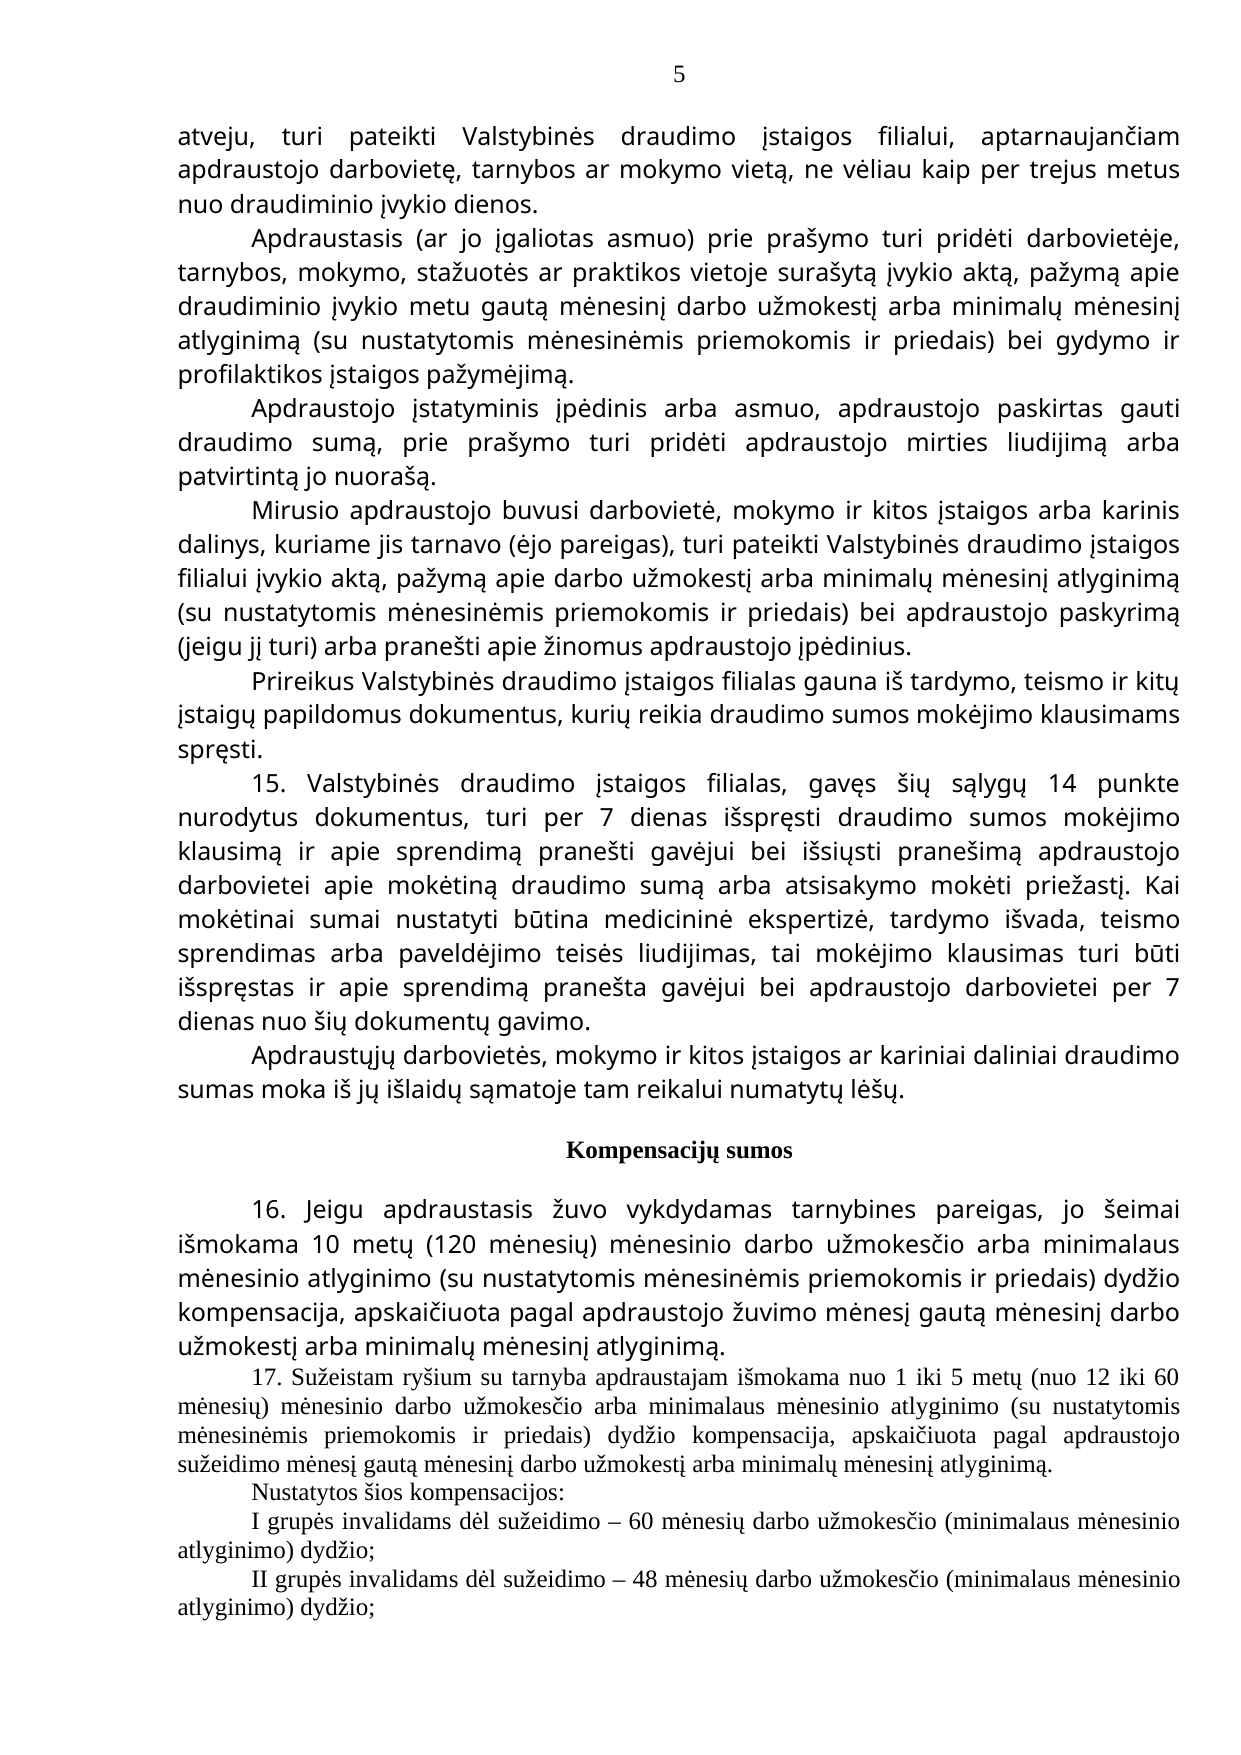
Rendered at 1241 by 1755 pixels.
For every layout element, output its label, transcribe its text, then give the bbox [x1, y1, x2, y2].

text 16. Jeigu apdraustasis žuvo vykdydamas tarnybines pareigas, jo šeimai išmokama 10 metų (120 mėnesių) mėnesinio darbo užmokesčio arba minimalaus mėnesinio atlyginimo (su nustatytomis mėnesinėmis priemokomis ir priedais) dydžio kompensacija, apskaičiuota pagal apdraustojo žuvimo mėnesį gautą mėnesinį darbo užmokestį arba minimalų mėnesinį atlyginimą. [177, 1192, 1181, 1362]
text Kompensacijų sumos [177, 1135, 1181, 1163]
text Prireikus Valstybinės draudimo įstaigos filialas gauna iš tardymo, teismo ir kitų įstaigų papildomus dokumentus, kurių reikia draudimo sumos mokėjimo klausimams spręsti. [177, 663, 1181, 765]
text 17. Sužeistam ryšium su tarnyba apdraustajam išmokama nuo 1 iki 5 metų (nuo 12 iki 60 mėnesių) mėnesinio darbo užmokesčio arba minimalaus mėnesinio atlyginimo (su nustatytomis mėnesinėmis priemokomis ir priedais) dydžio kompensacija, apskaičiuota pagal apdraustojo sužeidimo mėnesį gautą mėnesinį darbo užmokestį arba minimalų mėnesinį atlyginimą. [177, 1362, 1181, 1477]
text II grupės invalidams dėl sužeidimo – 48 mėnesių darbo užmokesčio (minimalaus mėnesinio atlyginimo) dydžio; [177, 1564, 1181, 1621]
text I grupės invalidams dėl sužeidimo – 60 mėnesių darbo užmokesčio (minimalaus mėnesinio atlyginimo) dydžio; [177, 1506, 1181, 1564]
text Mirusio apdraustojo buvusi darbovietė, mokymo ir kitos įstaigos arba karinis dalinys, kuriame jis tarnavo (ėjo pareigas), turi pateikti Valstybinės draudimo įstaigos filialui įvykio aktą, pažymą apie darbo užmokestį arba minimalų mėnesinį atlyginimą (su nustatytomis mėnesinėmis priemokomis ir priedais) bei apdraustojo paskyrimą (jeigu jį turi) arba pranešti apie žinomus apdraustojo įpėdinius. [177, 493, 1181, 663]
text Apdraustųjų darbovietės, mokymo ir kitos įstaigos ar kariniai daliniai draudimo sumas moka iš jų išlaidų sąmatoje tam reikalui numatytų lėšų. [177, 1038, 1181, 1106]
text atveju, turi pateikti Valstybinės draudimo įstaigos filialui, aptarnaujančiam apdraustojo darbovietę, tarnybos ar mokymo vietą, ne vėliau kaip per trejus metus nuo draudiminio įvykio dienos. [177, 118, 1181, 220]
text Apdraustojo įstatyminis įpėdinis arba asmuo, apdraustojo paskirtas gauti draudimo sumą, prie prašymo turi pridėti apdraustojo mirties liudijimą arba patvirtintą jo nuorašą. [177, 391, 1181, 493]
text 15. Valstybinės draudimo įstaigos filialas, gavęs šių sąlygų 14 punkte nurodytus dokumentus, turi per 7 dienas išspręsti draudimo sumos mokėjimo klausimą ir apie sprendimą pranešti gavėjui bei išsiųsti pranešimą apdraustojo darbovietei apie mokėtiną draudimo sumą arba atsisakymo mokėti priežastį. Kai mokėtinai sumai nustatyti būtina medicininė ekspertizė, tardymo išvada, teismo sprendimas arba paveldėjimo teisės liudijimas, tai mokėjimo klausimas turi būti išspręstas ir apie sprendimą pranešta gavėjui bei apdraustojo darbovietei per 7 dienas nuo šių dokumentų gavimo. [177, 765, 1181, 1038]
text Apdraustasis (ar jo įgaliotas asmuo) prie prašymo turi pridėti darbovietėje, tarnybos, mokymo, stažuotės ar praktikos vietoje surašytą įvykio aktą, pažymą apie draudiminio įvykio metu gautą mėnesinį darbo užmokestį arba minimalų mėnesinį atlyginimą (su nustatytomis mėnesinėmis priemokomis ir priedais) bei gydymo ir profilaktikos įstaigos pažymėjimą. [177, 220, 1181, 391]
text Nustatytos šios kompensacijos: [177, 1477, 1181, 1506]
